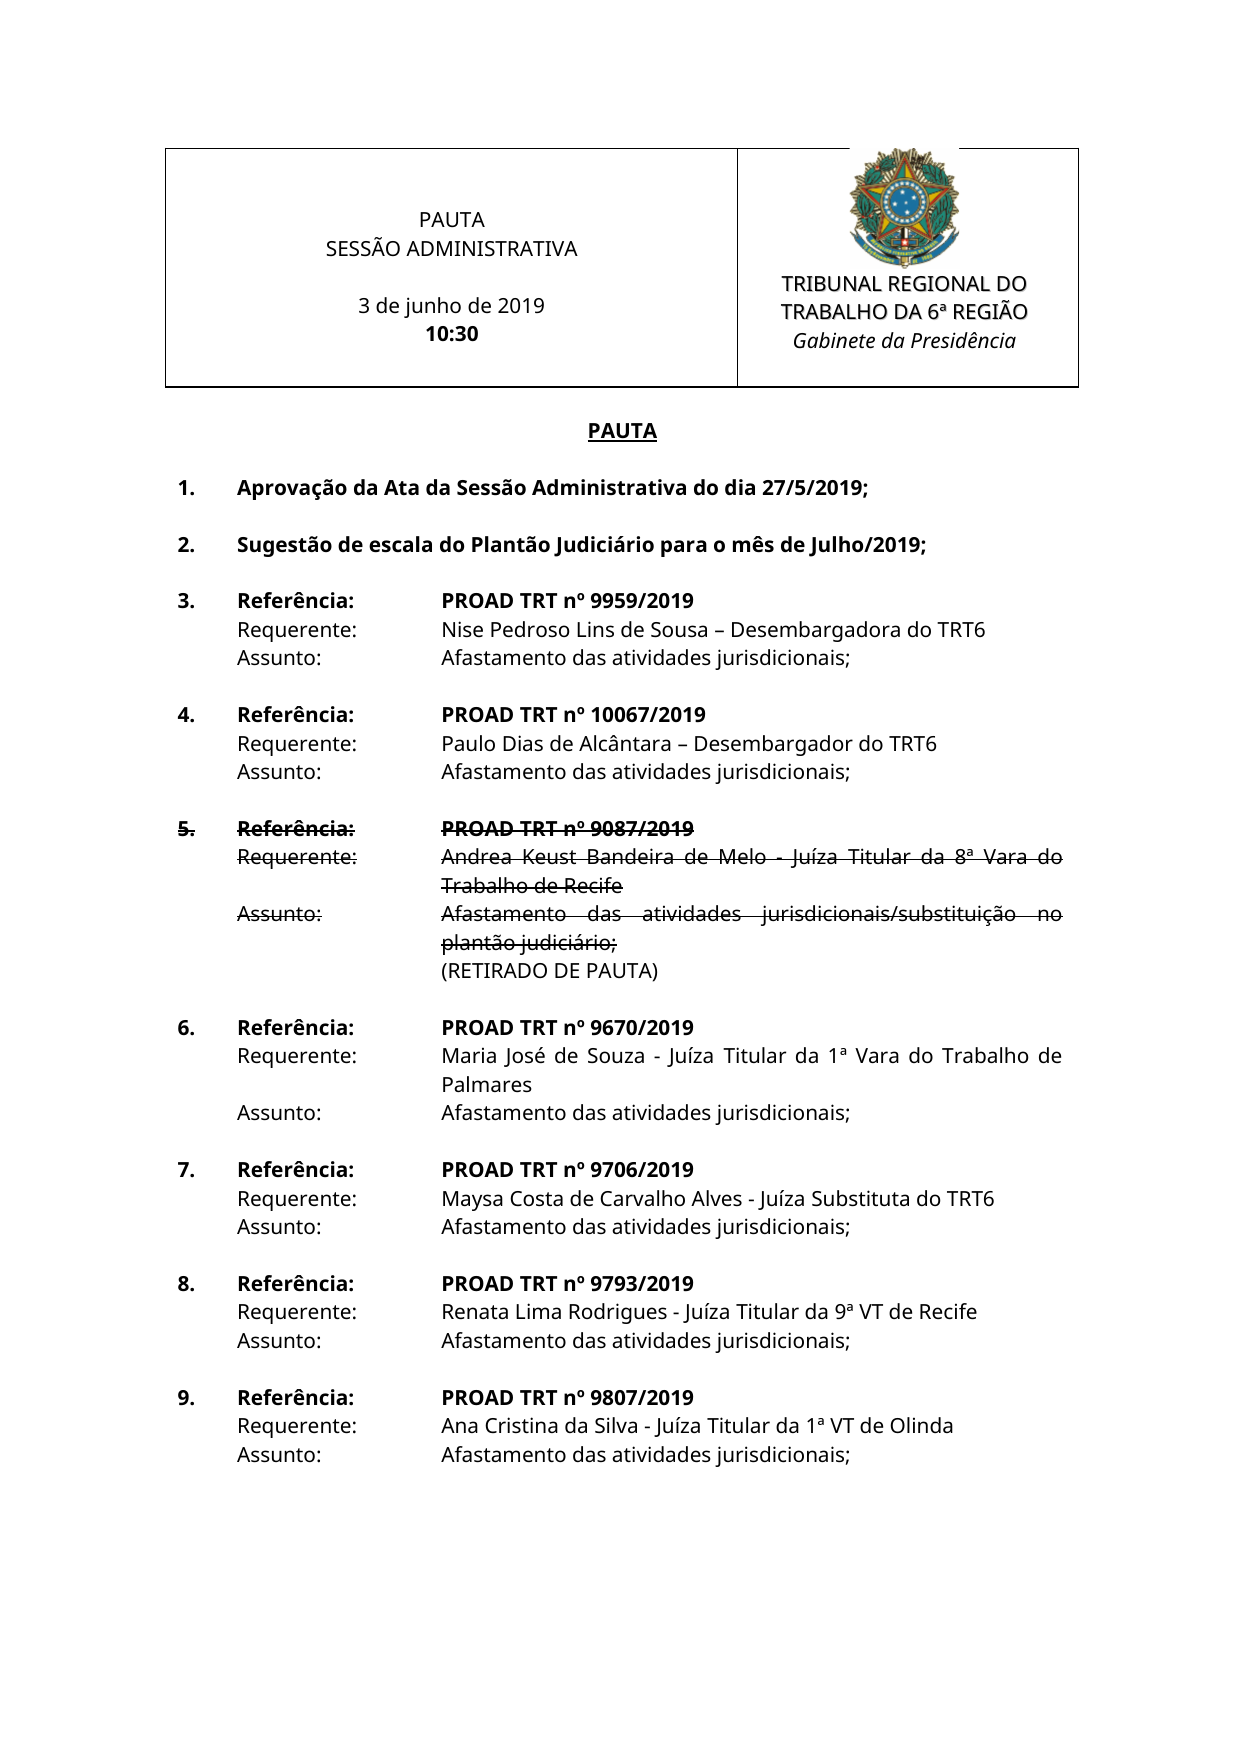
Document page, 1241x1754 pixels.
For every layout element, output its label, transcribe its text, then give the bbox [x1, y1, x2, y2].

table_cell Requerente: [226, 843, 430, 899]
table_cell Requerente: [226, 1042, 430, 1098]
table_cell 3. [166, 587, 226, 700]
table_cell Afastamento das atividades jurisdicionais; [430, 1212, 1074, 1269]
table_cell Assunto: [226, 757, 430, 814]
table_cell Maria José de Souza - Juíza Titular da 1ª Vara do Trabalho de Palmares [430, 1042, 1074, 1098]
table_cell Sugestão de escala do Plantão Judiciário para o mês de Julho/2019; [226, 530, 1074, 587]
table_cell PROAD TRT nº 9807/2019 [430, 1383, 1074, 1411]
table_cell Assunto: [226, 1212, 430, 1269]
table_cell 4. [166, 700, 226, 814]
table_cell 6. [166, 1013, 226, 1155]
table_cell Referência: [226, 1013, 430, 1042]
table_cell Paulo Dias de Alcântara – Desembargador do TRT6 [430, 729, 1074, 757]
table_cell Nise Pedroso Lins de Sousa – Desembargadora do TRT6 [430, 615, 1074, 643]
table_cell Requerente: [226, 1184, 430, 1212]
table_cell 2. [166, 530, 226, 587]
table_cell Maysa Costa de Carvalho Alves - Juíza Substituta do TRT6 [430, 1184, 1074, 1212]
table_cell Ana Cristina da Silva - Juíza Titular da 1ª VT de Olinda [430, 1411, 1074, 1440]
table_cell PROAD TRT nº 10067/2019 [430, 700, 1074, 729]
table_cell Referência: [226, 1269, 430, 1297]
table_cell Assunto: [226, 1099, 430, 1155]
table_cell PROAD TRT nº 9087/2019 [430, 814, 1074, 842]
table_cell Afastamento das atividades jurisdicionais; [430, 1326, 1074, 1383]
table_cell Afastamento das atividades jurisdicionais; [430, 644, 1074, 700]
table_cell Afastamento das atividades jurisdicionais/substituição no plantão judiciário; (RETIRADO DE PAUTA) [430, 899, 1074, 1013]
table_cell PROAD TRT nº 9959/2019 [430, 587, 1074, 615]
table_cell Requerente: [226, 1411, 430, 1440]
table_cell 5. [166, 814, 226, 1013]
table_cell Requerente: [226, 1298, 430, 1326]
table_header PAUTA SESSÃO ADMINISTRATIVA 3 de junho de 2019 10:30 [166, 149, 737, 386]
table_cell Afastamento das atividades jurisdicionais; [430, 757, 1074, 814]
table_cell Referência: [226, 700, 430, 729]
table_cell Requerente: [226, 729, 430, 757]
table_cell Requerente: [226, 615, 430, 643]
table_cell Renata Lima Rodrigues - Juíza Titular da 9ª VT de Recife [430, 1298, 1074, 1326]
table_cell 9. [166, 1383, 226, 1497]
table_header Aprovação da Ata da Sessão Administrativa do dia 27/5/2019; [226, 473, 1074, 530]
table_cell Afastamento das atividades jurisdicionais; [430, 1440, 1074, 1497]
table_cell Assunto: [226, 1440, 430, 1497]
table_cell 7. [166, 1155, 226, 1269]
picture [849, 148, 960, 269]
table_cell Andrea Keust Bandeira de Melo - Juíza Titular da 8ª Vara do Trabalho de Recife [430, 843, 1074, 899]
table_cell Referência: [226, 814, 430, 842]
table_cell PROAD TRT nº 9706/2019 [430, 1155, 1074, 1184]
table_cell Referência: [226, 587, 430, 615]
table_cell 8. [166, 1269, 226, 1383]
subtitle PAUTA [177, 416, 1067, 444]
table_cell Afastamento das atividades jurisdicionais; [430, 1099, 1074, 1155]
table_cell Assunto: [226, 899, 430, 1013]
table_header 1. [166, 473, 226, 530]
table_cell Assunto: [226, 644, 430, 700]
table_header TRIBUNAL REGIONAL DO TRABALHO DA 6ª REGIÃO Gabinete da Presidência [738, 149, 1078, 386]
table_cell Assunto: [226, 1326, 430, 1383]
table_cell PROAD TRT nº 9670/2019 [430, 1013, 1074, 1042]
table_cell Referência: [226, 1383, 430, 1411]
table_cell PROAD TRT nº 9793/2019 [430, 1269, 1074, 1297]
table_cell Referência: [226, 1155, 430, 1184]
